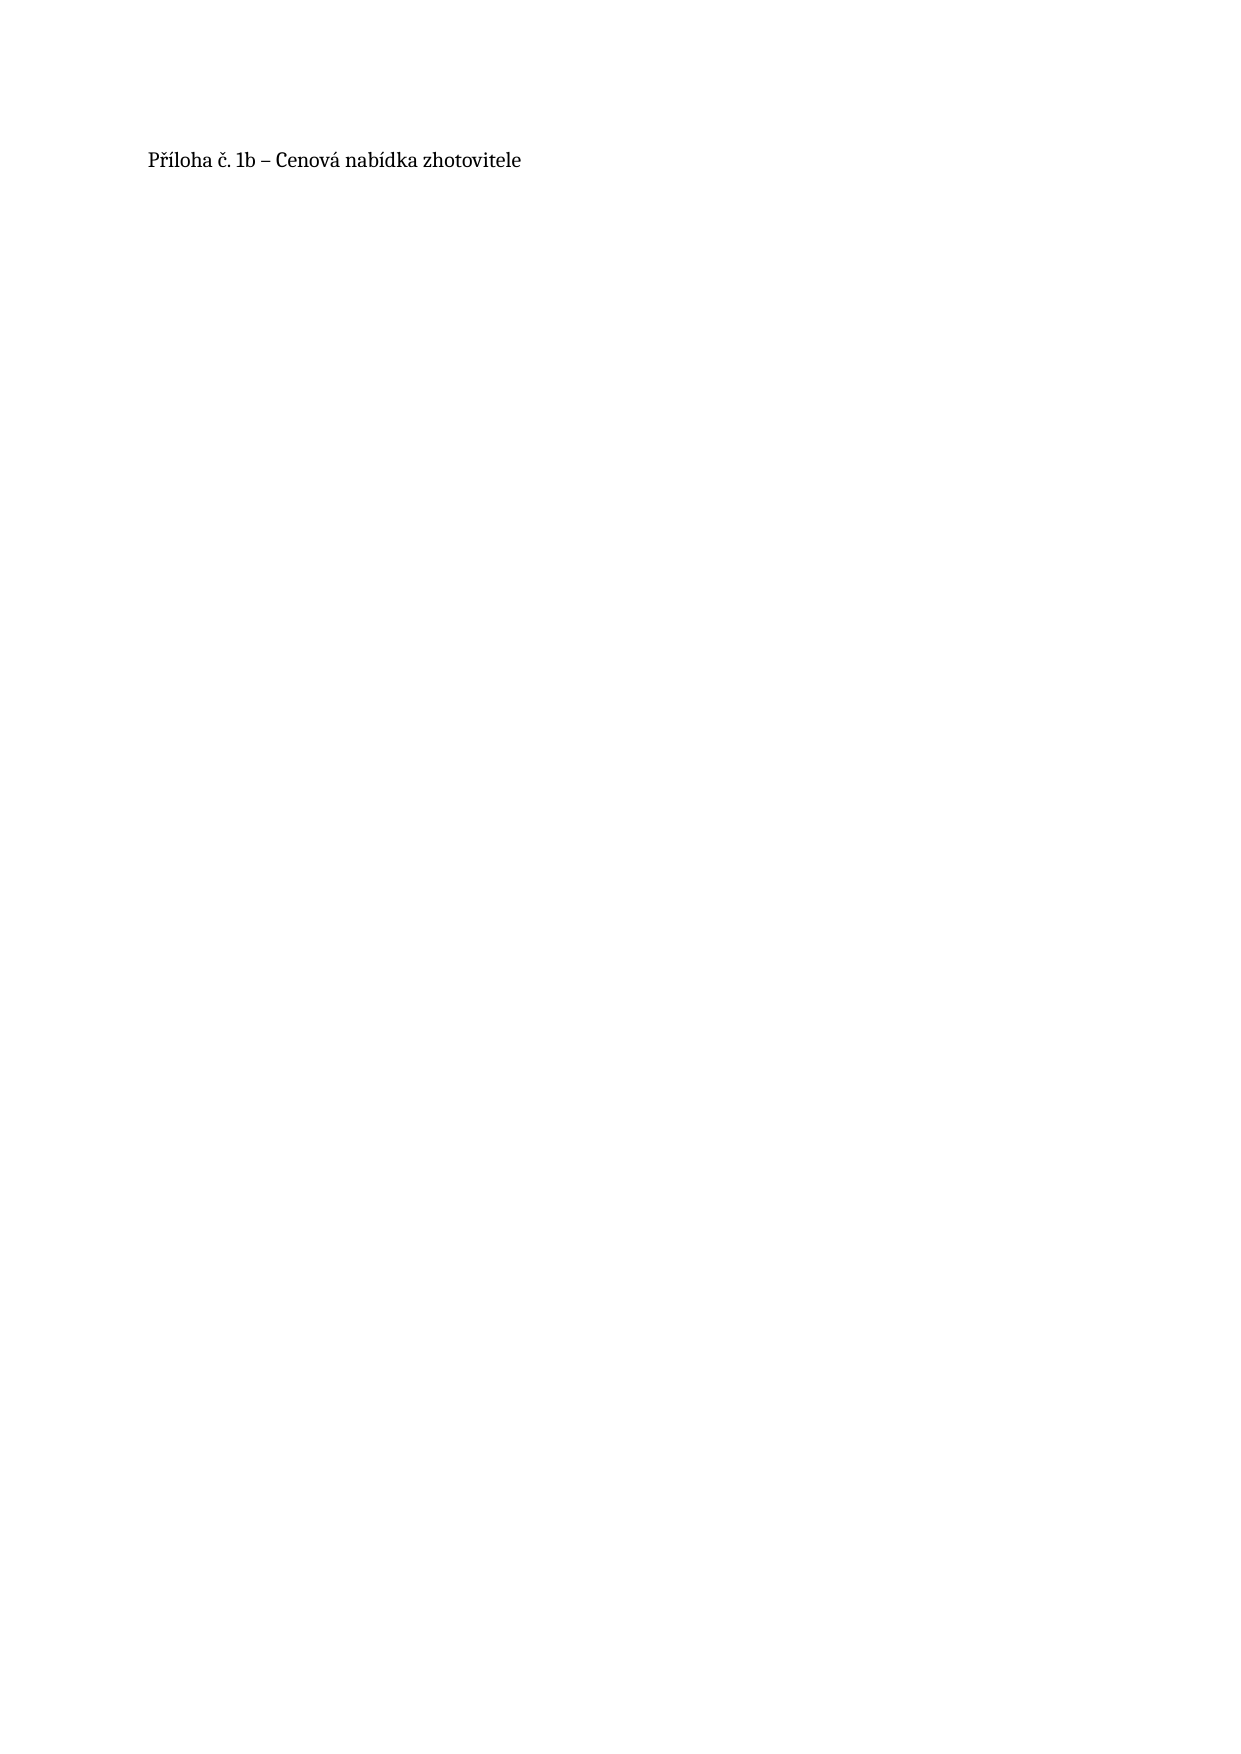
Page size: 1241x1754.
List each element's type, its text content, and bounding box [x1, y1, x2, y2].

text Příloha č. 1b – Cenová nabídka zhotovitele [148, 148, 1093, 173]
